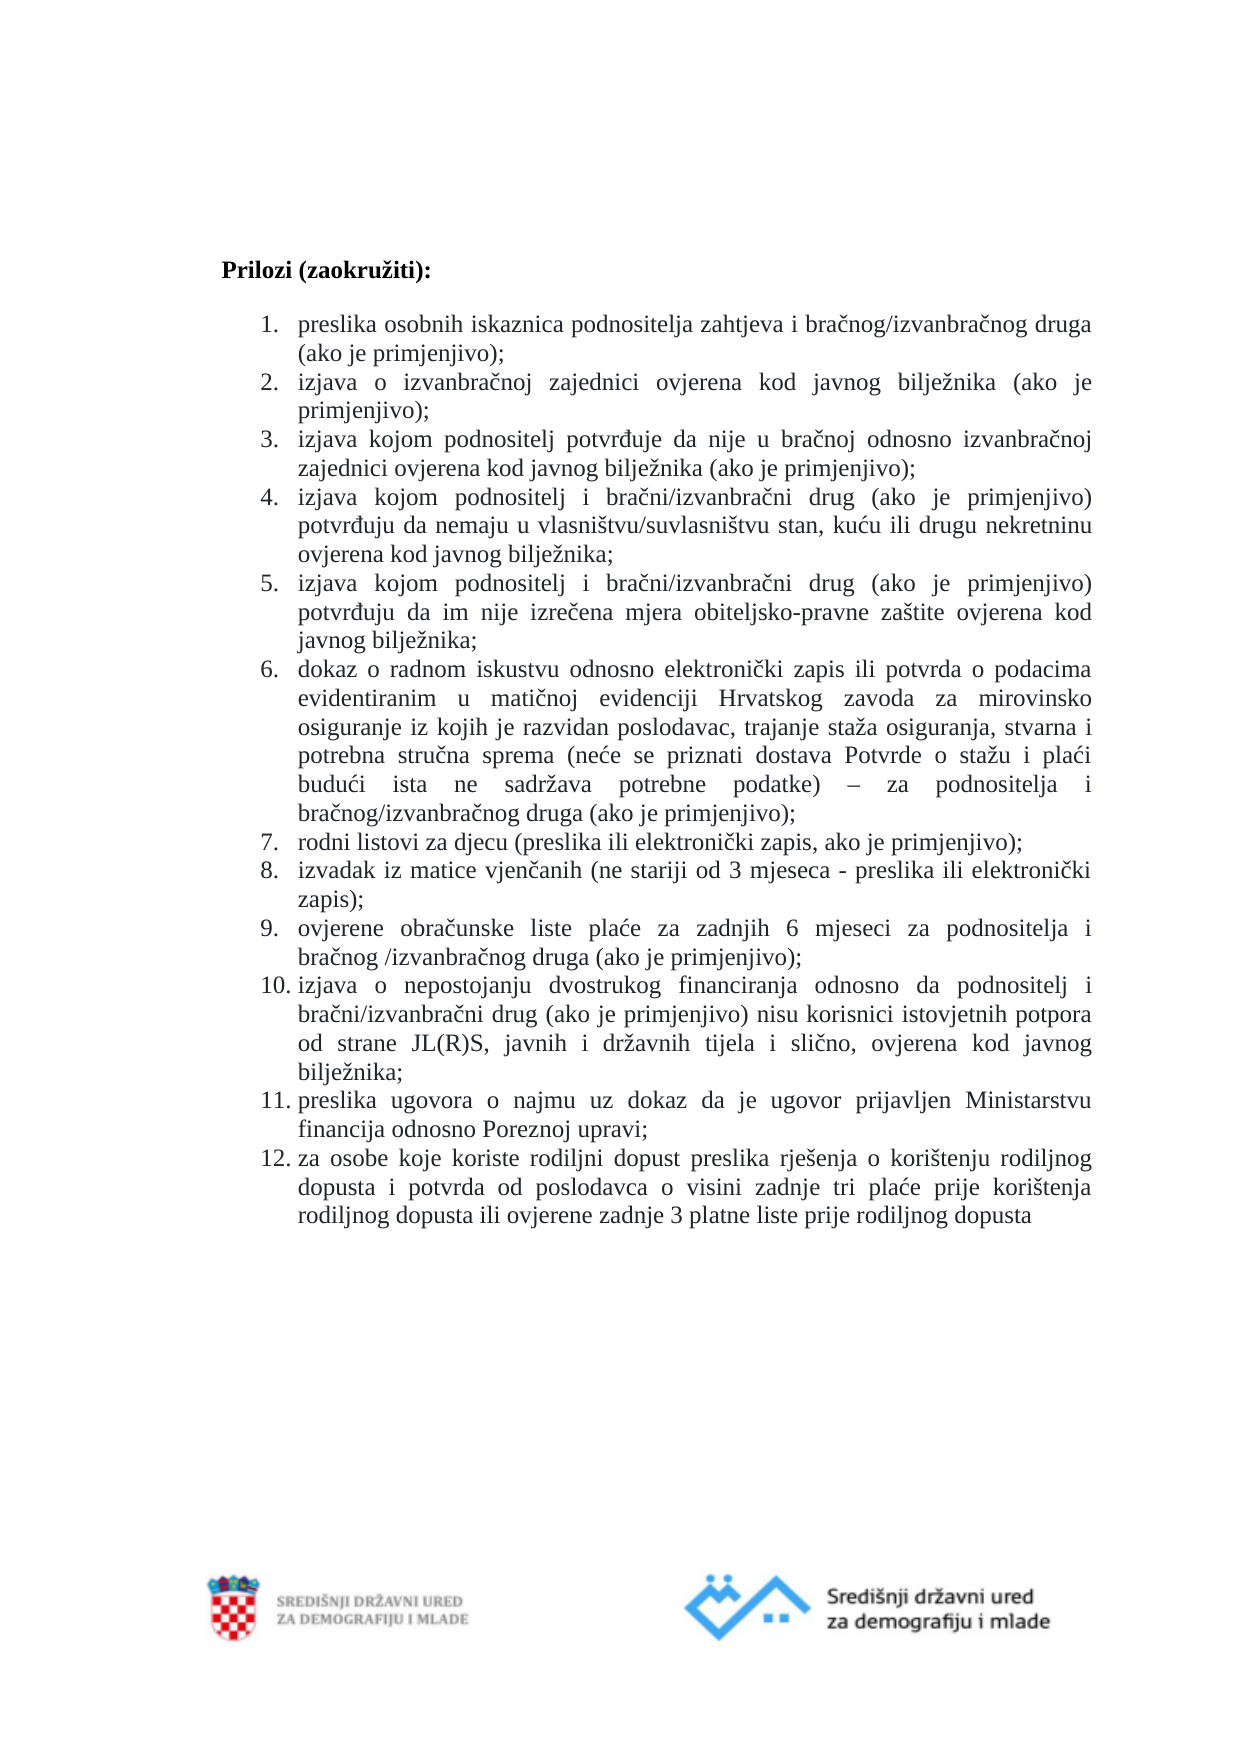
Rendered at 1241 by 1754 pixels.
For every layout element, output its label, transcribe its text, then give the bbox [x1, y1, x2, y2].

list izjava kojom podnositelj i bračni/izvanbračni drug (ako je primjenjivo) potvrđuju da im nije izrečena mjera obiteljsko-pravne zaštite ovjerena kod javnog bilježnika; [260, 568, 1093, 654]
list izjava o nepostojanju dvostrukog financiranja odnosno da podnositelj i bračni/izvanbračni drug (ako je primjenjivo) nisu korisnici istovjetnih potpora od strane JL(R)S, javnih i državnih tijela i slično, ovjerena kod javnog bilježnika; [260, 970, 1093, 1085]
list za osobe koje koriste rodiljni dopust preslika rješenja o korištenju rodiljnog dopusta i potvrda od poslodavca o visini zadnje tri plaće prije korištenja rodiljnog dopusta ili ovjerene zadnje 3 platne liste prije rodiljnog dopusta [260, 1143, 1093, 1229]
list dokaz o radnom iskustvu odnosno elektronički zapis ili potvrda o podacima evidentiranim u matičnoj evidenciji Hrvatskog zavoda za mirovinsko osiguranje iz kojih je razvidan poslodavac, trajanje staža osiguranja, stvarna i potrebna stručna sprema (neće se priznati dostava Potvrde o stažu i plaći budući ista ne sadržava potrebne podatke) – za podnositelja i bračnog/izvanbračnog druga (ako je primjenjivo); [260, 654, 1093, 827]
list izjava kojom podnositelj potvrđuje da nije u bračnoj odnosno izvanbračnoj zajednici ovjerena kod javnog bilježnika (ako je primjenjivo); [260, 424, 1093, 482]
text Prilozi (zaokružiti): [148, 255, 1093, 284]
list izjava o izvanbračnoj zajednici ovjerena kod javnog bilježnika (ako je primjenjivo); [260, 367, 1093, 424]
list rodni listovi za djecu (preslika ili elektronički zapis, ako je primjenjivo); [260, 827, 1093, 855]
list ovjerene obračunske liste plaće za zadnjih 6 mjeseci za podnositelja i bračnog /izvanbračnog druga (ako je primjenjivo); [260, 913, 1093, 970]
list izvadak iz matice vjenčanih (ne stariji od 3 mjeseca - preslika ili elektronički zapis); [260, 855, 1093, 913]
list izjava kojom podnositelj i bračni/izvanbračni drug (ako je primjenjivo) potvrđuju da nemaju u vlasništvu/suvlasništvu stan, kuću ili drugu nekretninu ovjerena kod javnog bilježnika; [260, 482, 1093, 568]
list preslika ugovora o najmu uz dokaz da je ugovor prijavljen Ministarstvu financija odnosno Poreznoj upravi; [260, 1085, 1093, 1143]
list preslika osobnih iskaznica podnositelja zahtjeva i bračnog/izvanbračnog druga (ako je primjenjivo); [260, 309, 1093, 367]
